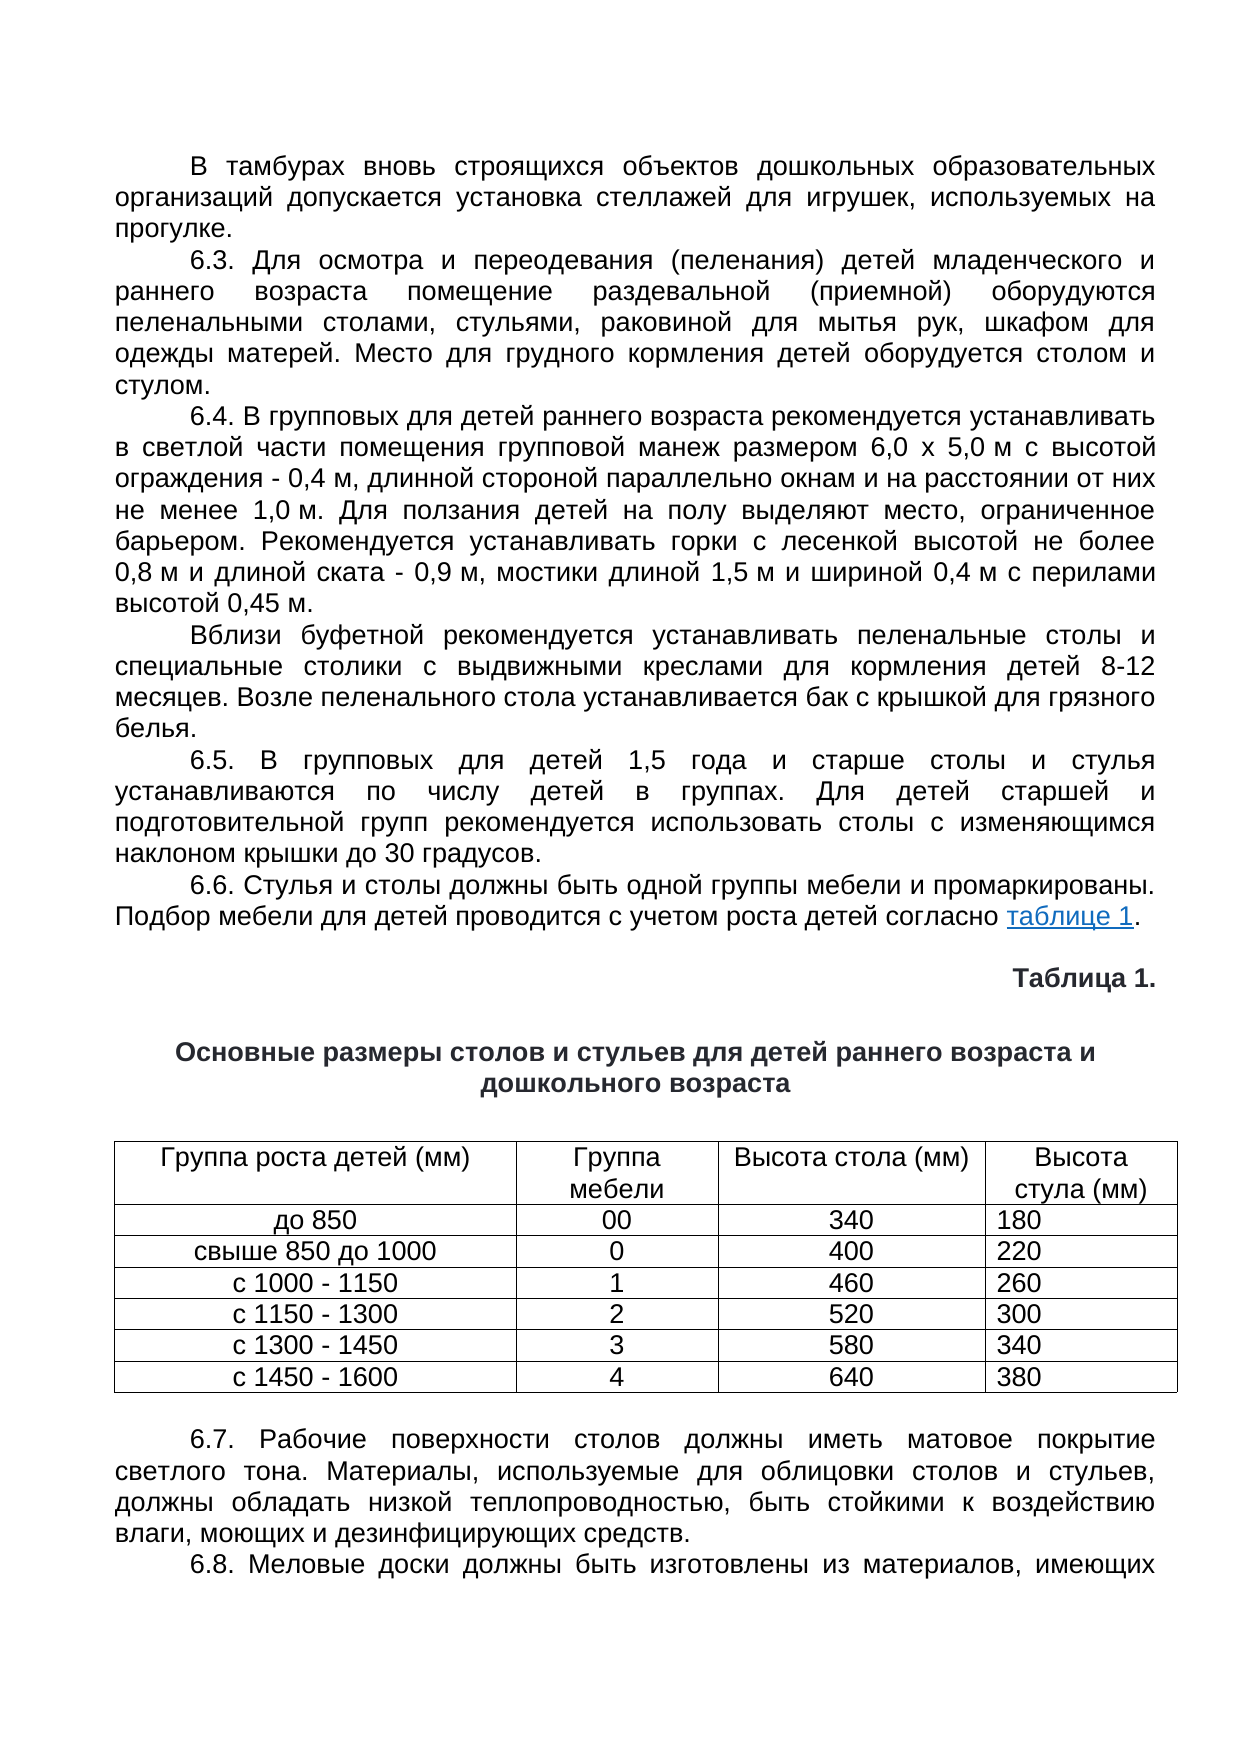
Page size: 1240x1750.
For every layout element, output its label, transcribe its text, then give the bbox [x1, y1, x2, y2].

text В тамбурах вновь строящихся объектов дошкольных образовательных организаций допускается установка стеллажей для игрушек, используемых на прогулке. [114, 150, 1156, 244]
table_header Группа мебели [517, 1142, 718, 1204]
table_cell 260 [986, 1268, 1177, 1298]
table_cell 380 [986, 1362, 1177, 1392]
text 6.7. Рабочие поверхности столов должны иметь матовое покрытие светлого тона. Материалы, используемые для облицовки столов и стульев, должны обладать низкой теплопроводностью, быть стойкими к воздействию влаги, моющих и дезинфицирующих средств. [114, 1423, 1156, 1548]
table_cell 180 [986, 1205, 1177, 1235]
table_cell 460 [719, 1268, 985, 1298]
subtitle Основные размеры столов и стульев для детей раннего возраста и дошкольного возраста [114, 1036, 1156, 1099]
text 6.3. Для осмотра и переодевания (пеленания) детей младенческого и раннего возраста помещение раздевальной (приемной) оборудуются пеленальными столами, стульями, раковиной для мытья рук, шкафом для одежды матерей. Место для грудного кормления детей оборудуется столом и стулом. [114, 244, 1156, 400]
text 6.5. В групповых для детей 1,5 года и старше столы и стулья устанавливаются по числу детей в группах. Для детей старшей и подготовительной групп рекомендуется использовать столы с изменяющимся наклоном крышки до 30 градусов. [114, 744, 1156, 869]
table_header Высота стола (мм) [719, 1142, 985, 1204]
table_cell свыше 850 до 1000 [115, 1236, 516, 1267]
table_cell с 1150 - 1300 [115, 1299, 516, 1329]
table_header Высота стула (мм) [986, 1142, 1177, 1204]
table_cell 340 [719, 1205, 985, 1235]
table_cell 00 [517, 1205, 718, 1235]
table_cell 220 [986, 1236, 1177, 1267]
table_cell 2 [517, 1299, 718, 1329]
text 6.6. Стулья и столы должны быть одной группы мебели и промаркированы. Подбор мебели для детей проводится с учетом роста детей согласно таблице 1. [114, 869, 1156, 931]
table_cell 1 [517, 1268, 718, 1298]
table_cell 340 [986, 1330, 1177, 1361]
table_cell до 850 [115, 1205, 516, 1235]
text Вблизи буфетной рекомендуется устанавливать пеленальные столы и специальные столики с выдвижными креслами для кормления детей 8-12 месяцев. Возле пеленального стола устанавливается бак с крышкой для грязного белья. [114, 619, 1156, 744]
table_header Группа роста детей (мм) [115, 1142, 516, 1204]
table_cell 4 [517, 1362, 718, 1392]
text 6.8. Меловые доски должны быть изготовлены из материалов, имеющих [114, 1548, 1156, 1579]
text Таблица 1. [114, 962, 1156, 994]
text 6.4. В групповых для детей раннего возраста рекомендуется устанавливать в светлой части помещения групповой манеж размером 6,0 х 5,0 м с высотой ограждения - 0,4 м, длинной стороной параллельно окнам и на расстоянии от них не менее 1,0 м. Для ползания детей на полу выделяют место, ограниченное барьером. Рекомендуется устанавливать горки с лесенкой высотой не более 0,8 м и длиной ската - 0,9 м, мостики длиной 1,5 м и шириной 0,4 м с перилами высотой 0,45 м. [114, 400, 1156, 619]
table_cell 640 [719, 1362, 985, 1392]
table_cell с 1000 - 1150 [115, 1268, 516, 1298]
table_cell 300 [986, 1299, 1177, 1329]
table_cell 520 [719, 1299, 985, 1329]
table_cell 580 [719, 1330, 985, 1361]
table_cell с 1450 - 1600 [115, 1362, 516, 1392]
table_cell 0 [517, 1236, 718, 1267]
table_cell 3 [517, 1330, 718, 1361]
table_cell с 1300 - 1450 [115, 1330, 516, 1361]
table_cell 400 [719, 1236, 985, 1267]
